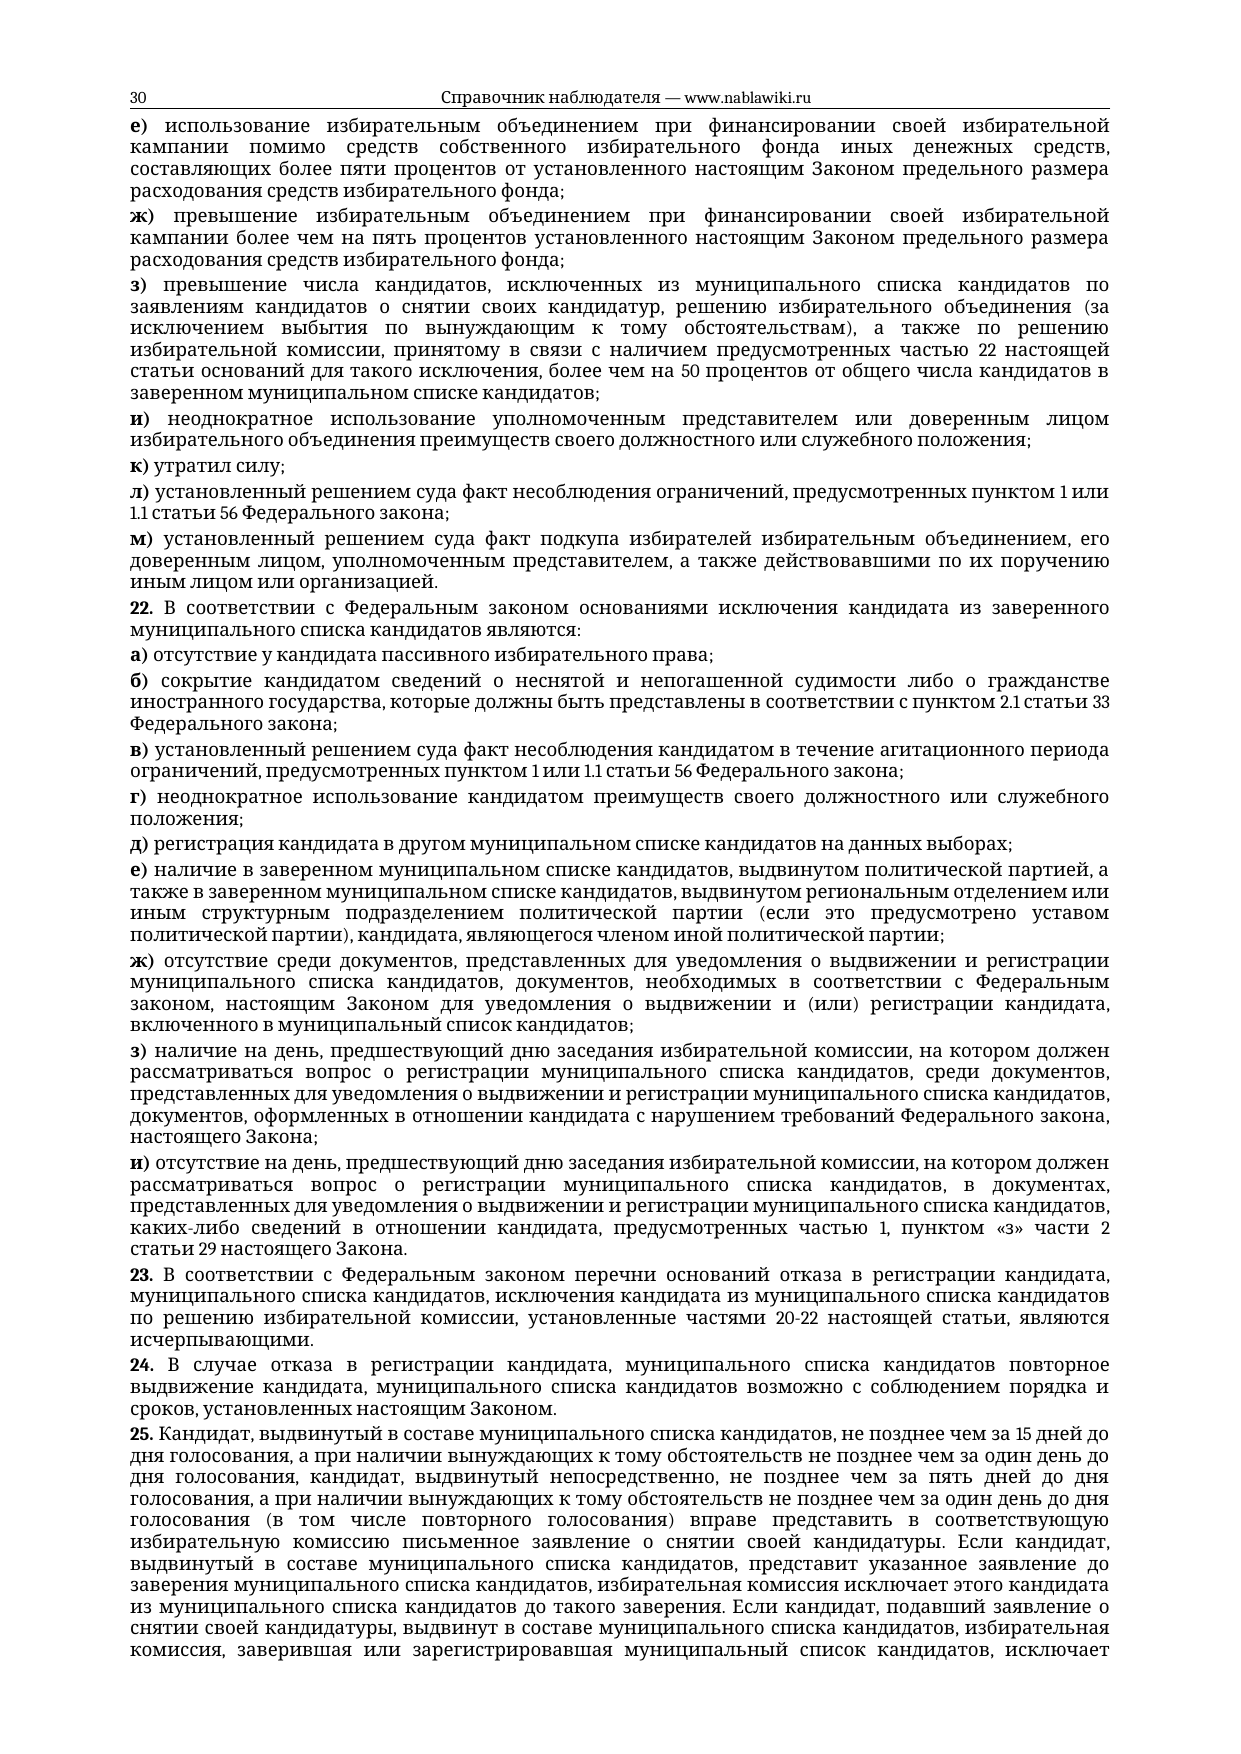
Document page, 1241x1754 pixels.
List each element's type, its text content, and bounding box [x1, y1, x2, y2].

text е) наличие в заверенном муниципальном списке кандидатов, выдвинутом политической партией, а также в заверенном муниципальном списке кандидатов, выдвинутом региональным отделением или иным структурным подразделением политической партии (если это предусмотрено уставом политической партии), кандидата, являющегося членом иной политической партии; [130, 860, 1110, 946]
text з) наличие на день, предшествующий дню заседания избирательной комиссии, на котором должен рассматриваться вопрос о регистрации муниципального списка кандидатов, среди документов, представленных для уведомления о выдвижении и регистрации муниципального списка кандидатов, документов, оформленных в отношении кандидата с нарушением требований Федерального закона, настоящего Закона; [130, 1041, 1110, 1148]
text ж) отсутствие среди документов, представленных для уведомления о выдвижении и регистрации муниципального списка кандидатов, документов, необходимых в соответствии с Федеральным законом, настоящим Законом для уведомления о выдвижении и (или) регистрации кандидата, включенного в муниципальный список кандидатов; [130, 950, 1110, 1036]
text л) установленный решением суда факт несоблюдения ограничений, предусмотренных пунктом 1 или 1.1 статьи 56 Федерального закона; [130, 481, 1110, 524]
text д) регистрация кандидата в другом муниципальном списке кандидатов на данных выборах; [130, 834, 1110, 856]
text 24. В случае отказа в регистрации кандидата, муниципального списка кандидатов повторное выдвижение кандидата, муниципального списка кандидатов возможно с соблюдением порядка и сроков, установленных настоящим Законом. [130, 1355, 1110, 1419]
text ж) превышение избирательным объединением при финансировании своей избирательной кампании более чем на пять процентов установленного настоящим Законом предельного размера расходования средств избирательного фонда; [130, 206, 1110, 271]
text к) утратил силу; [130, 456, 1110, 477]
text 23. В соответствии с Федеральным законом перечни оснований отказа в регистрации кандидата, муниципального списка кандидатов, исключения кандидата из муниципального списка кандидатов по решению избирательной комиссии, установленные частями 20-22 настоящей статьи, являются исчерпывающими. [130, 1264, 1110, 1351]
text з) превышение числа кандидатов, исключенных из муниципального списка кандидатов по заявлениям кандидатов о снятии своих кандидатур, решению избирательного объединения (за исключением выбытия по вынуждающим к тому обстоятельствам), а также по решению избирательной комиссии, принятому в связи с наличием предусмотренных частью 22 настоящей статьи оснований для такого исключения, более чем на 50 процентов от общего числа кандидатов в заверенном муниципальном списке кандидатов; [130, 275, 1110, 404]
text в) установленный решением суда факт несоблюдения кандидатом в течение агитационного периода ограничений, предусмотренных пунктом 1 или 1.1 статьи 56 Федерального закона; [130, 739, 1110, 782]
text а) отсутствие у кандидата пассивного избирательного права; [130, 645, 1110, 666]
text и) неоднократное использование уполномоченным представителем или доверенным лицом избирательного объединения преимуществ своего должностного или служебного положения; [130, 408, 1110, 451]
text 22. В соответствии с Федеральным законом основаниями исключения кандидата из заверенного муниципального списка кандидатов являются: [130, 597, 1110, 641]
text б) сокрытие кандидатом сведений о неснятой и непогашенной судимости либо о гражданстве иностранного государства, которые должны быть представлены в соответствии с пунктом 2.1 статьи 33 Федерального закона; [130, 671, 1110, 735]
text и) отсутствие на день, предшествующий дню заседания избирательной комиссии, на котором должен рассматриваться вопрос о регистрации муниципального списка кандидатов, в документах, представленных для уведомления о выдвижении и регистрации муниципального списка кандидатов, каких-либо сведений в отношении кандидата, предусмотренных частью 1, пунктом «з» части 2 статьи 29 настоящего Закона. [130, 1152, 1110, 1260]
text е) использование избирательным объединением при финансировании своей избирательной кампании помимо средств собственного избирательного фонда иных денежных средств, составляющих более пяти процентов от установленного настоящим Законом предельного размера расходования средств избирательного фонда; [130, 116, 1110, 202]
text м) установленный решением суда факт подкупа избирателей избирательным объединением, его доверенным лицом, уполномоченным представителем, а также действовавшими по их поручению иным лицом или организацией. [130, 529, 1110, 593]
text 25. Кандидат, выдвинутый в составе муниципального списка кандидатов, не позднее чем за 15 дней до дня голосования, а при наличии вынуждающих к тому обстоятельств не позднее чем за один день до дня голосования, кандидат, выдвинутый непосредственно, не позднее чем за пять дней до дня голосования, а при наличии вынуждающих к тому обстоятельств не позднее чем за один день до дня голосования (в том числе повторного голосования) вправе представить в соответствующую избирательную комиссию письменное заявление о снятии своей кандидатуры. Если кандидат, выдвинутый в составе муниципального списка кандидатов, представит указанное заявление до заверения муниципального списка кандидатов, избирательная комиссия исключает этого кандидата из муниципального списка кандидатов до такого заверения. Если кандидат, подавший заявление о снятии своей кандидатуры, выдвинут в составе муниципального списка кандидатов, избирательная комиссия, заверившая или зарегистрировавшая муниципальный список кандидатов, исключает [130, 1424, 1110, 1661]
text г) неоднократное использование кандидатом преимуществ своего должностного или служебного положения; [130, 787, 1110, 830]
